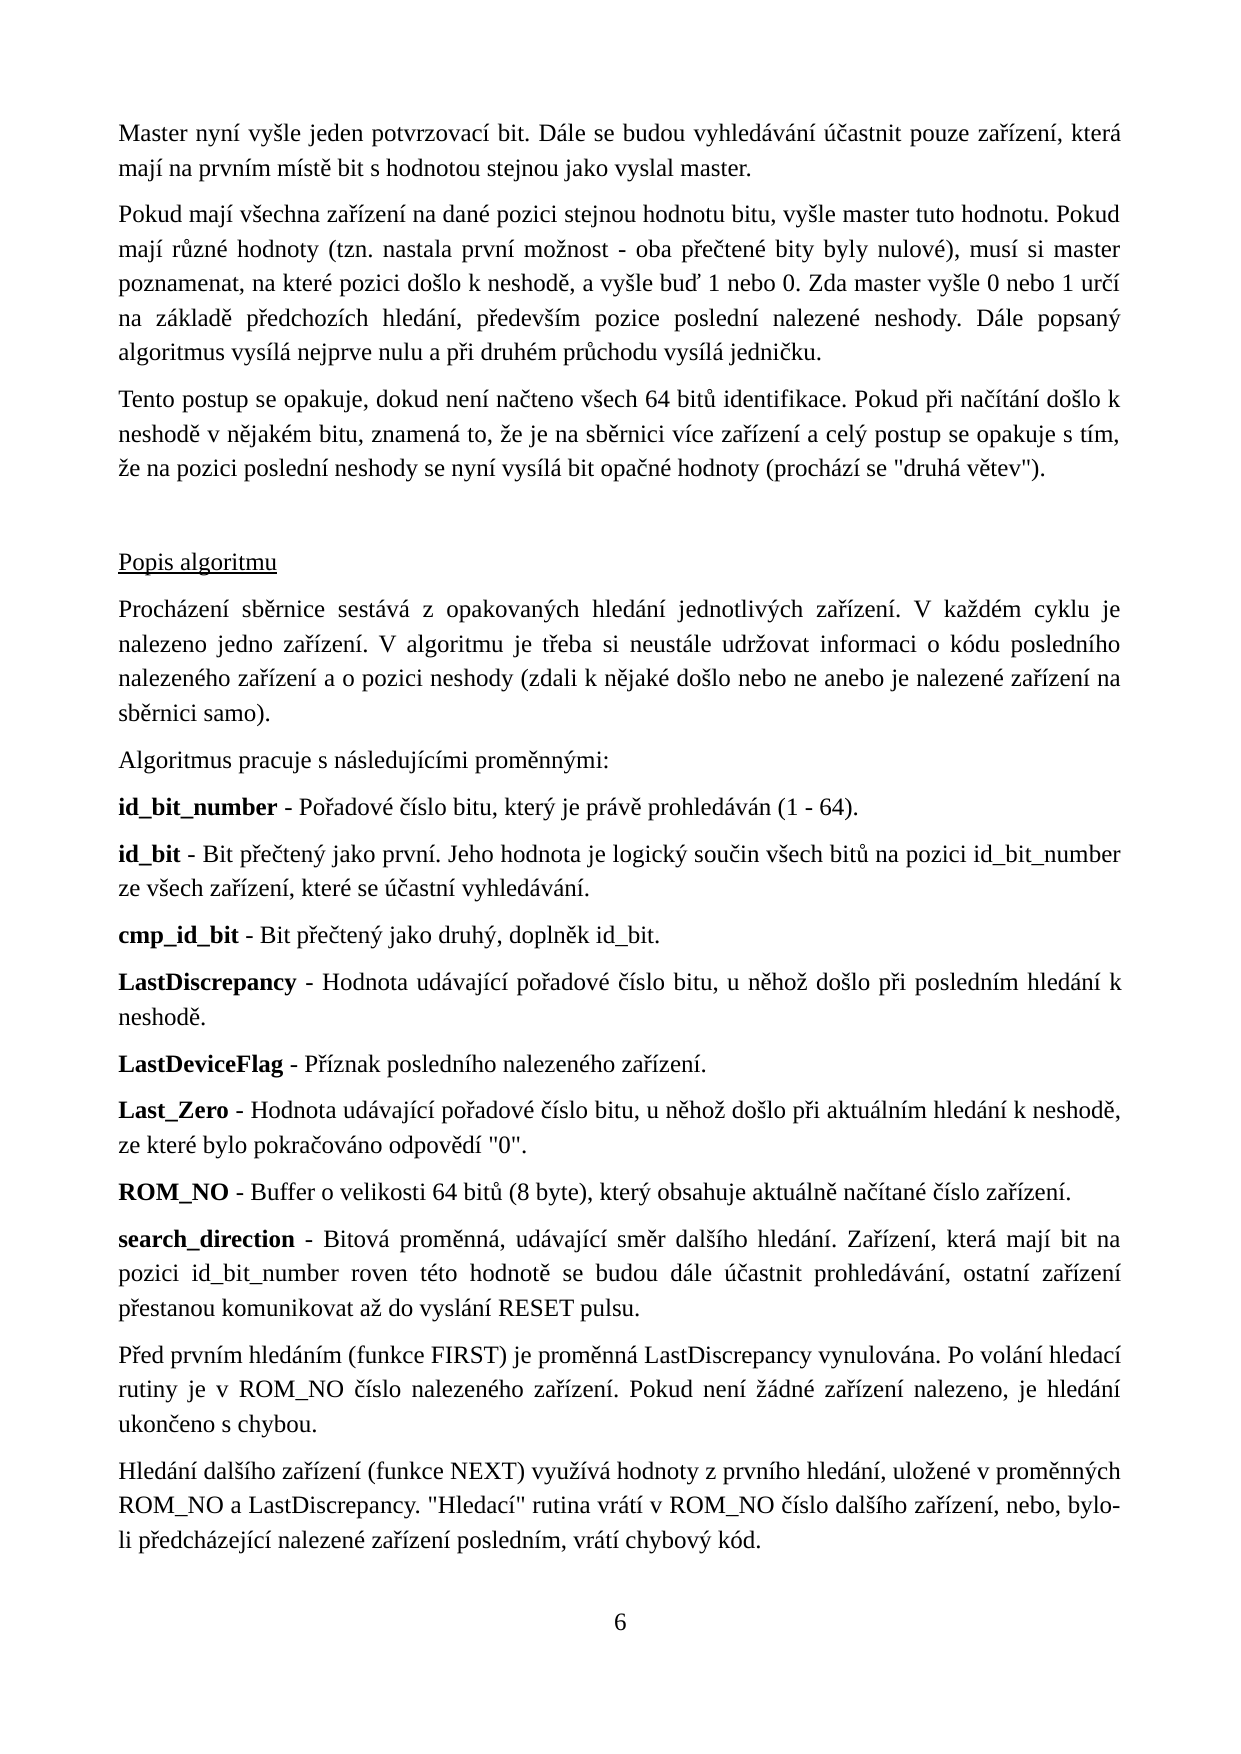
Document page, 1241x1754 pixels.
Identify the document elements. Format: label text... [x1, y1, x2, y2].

text cmp_id_bit - Bit přečtený jako druhý, doplněk id_bit. [118, 920, 1122, 949]
text LastDeviceFlag - Příznak posledního nalezeného zařízení. [118, 1049, 1122, 1077]
text id_bit - Bit přečtený jako první. Jeho hodnota je logický součin všech bitů na pozici id_bit_number ze všech zařízení, které se účastní vyhledávání. [118, 839, 1122, 902]
text Pokud mají všechna zařízení na dané pozici stejnou hodnotu bitu, vyšle master tuto hodnotu. Pokud mají různé hodnoty (tzn. nastala první možnost - oba přečtené bity byly nulové), musí si master poznamenat, na které pozici došlo k neshodě, a vyšle buď 1 nebo 0. Zda master vyšle 0 nebo 1 určí na základě předchozích hledání, především pozice poslední nalezené neshody. Dále popsaný algoritmus vysílá nejprve nulu a při druhém průchodu vysílá jedničku. [118, 199, 1122, 366]
text Hledání dalšího zařízení (funkce NEXT) využívá hodnoty z prvního hledání, uložené v proměnných ROM_NO a LastDiscrepancy. "Hledací" rutina vrátí v ROM_NO číslo dalšího zařízení, nebo, bylo-li předcházející nalezené zařízení posledním, vrátí chybový kód. [118, 1456, 1122, 1554]
text id_bit_number - Pořadové číslo bitu, který je právě prohledáván (1 - 64). [118, 792, 1122, 821]
text Popis algoritmu [118, 547, 1122, 576]
text search_direction - Bitová proměnná, udávající směr dalšího hledání. Zařízení, která mají bit na pozici id_bit_number roven této hodnotě se budou dále účastnit prohledávání, ostatní zařízení přestanou komunikovat až do vyslání RESET pulsu. [118, 1224, 1122, 1322]
text Algoritmus pracuje s následujícími proměnnými: [118, 745, 1122, 773]
text Před prvním hledáním (funkce FIRST) je proměnná LastDiscrepancy vynulována. Po volání hledací rutiny je v ROM_NO číslo nalezeného zařízení. Pokud není žádné zařízení nalezeno, je hledání ukončeno s chybou. [118, 1340, 1122, 1438]
text ROM_NO - Buffer o velikosti 64 bitů (8 byte), který obsahuje aktuálně načítané číslo zařízení. [118, 1177, 1122, 1206]
text LastDiscrepancy - Hodnota udávající pořadové číslo bitu, u něhož došlo při posledním hledání k neshodě. [118, 967, 1122, 1030]
text Procházení sběrnice sestává z opakovaných hledání jednotlivých zařízení. V každém cyklu je nalezeno jedno zařízení. V algoritmu je třeba si neustále udržovat informaci o kódu posledního nalezeného zařízení a o pozici neshody (zdali k nějaké došlo nebo ne anebo je nalezené zařízení na sběrnici samo). [118, 594, 1122, 727]
text Tento postup se opakuje, dokud není načteno všech 64 bitů identifikace. Pokud při načítání došlo k neshodě v nějakém bitu, znamená to, že je na sběrnici více zařízení a celý postup se opakuje s tím, že na pozici poslední neshody se nyní vysílá bit opačné hodnoty (prochází se "druhá větev"). [118, 384, 1122, 482]
text Last_Zero - Hodnota udávající pořadové číslo bitu, u něhož došlo při aktuálním hledání k neshodě, ze které bylo pokračováno odpovědí "0". [118, 1096, 1122, 1159]
text Master nyní vyšle jeden potvrzovací bit. Dále se budou vyhledávání účastnit pouze zařízení, která mají na prvním místě bit s hodnotou stejnou jako vyslal master. [118, 118, 1122, 181]
